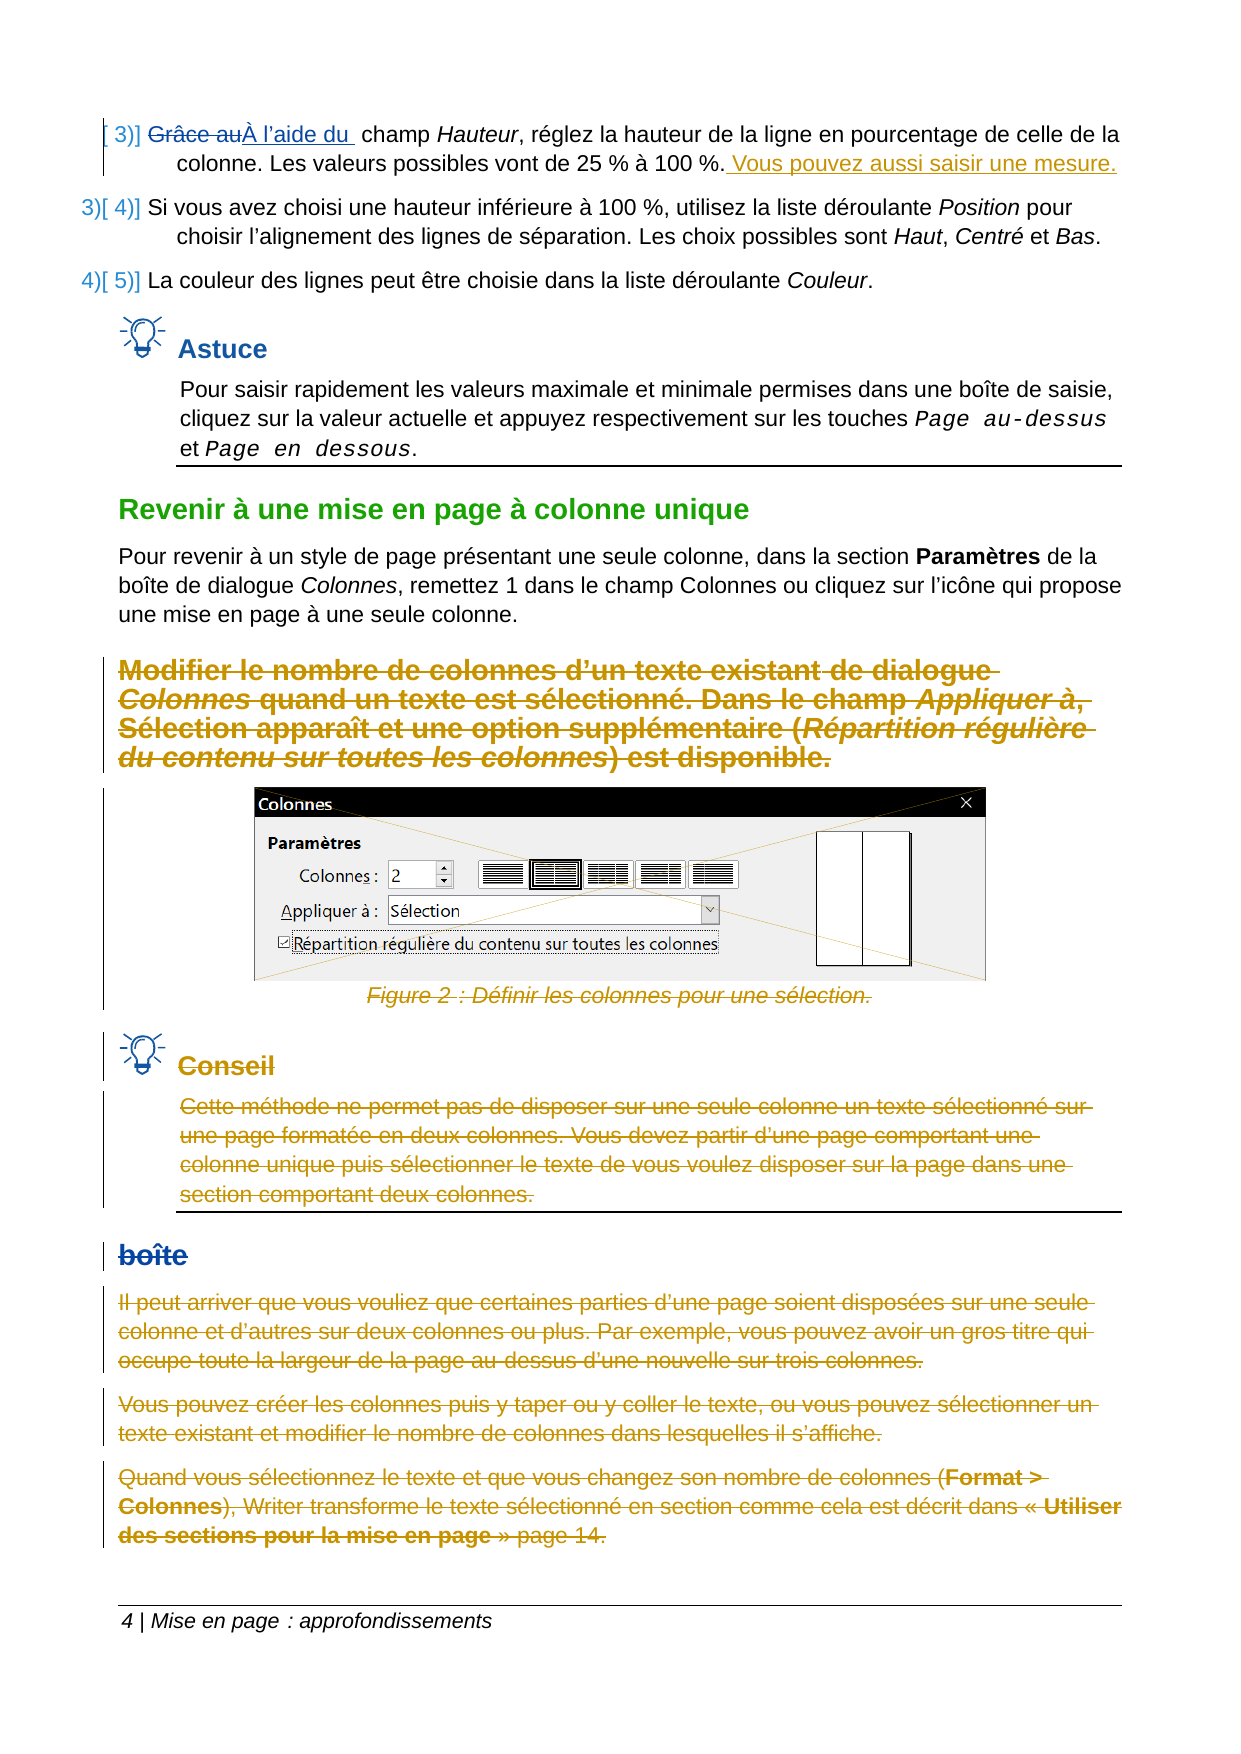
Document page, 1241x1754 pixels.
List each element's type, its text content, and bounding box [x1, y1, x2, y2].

picture [256, 885, 984, 981]
picture [625, 789, 986, 979]
text Pour saisir rapidement les valeurs maximale et minimale permises dans une boîte de saisie, cliquez sur la valeur actuelle et appuyez respectivement sur les touches Page au-dessus et Page en dessous. [176, 371, 1122, 465]
list La couleur des lignes peut être choisie dans la liste déroulante Couleur. [147, 264, 1122, 293]
subtitle Astuce [118, 315, 1122, 364]
list Si vous avez choisi une hauteur inférieure à 100 %, utilisez la liste déroulante Position pour choisir l’alignement des lignes de séparation. Les choix possibles sont Haut, Centré et Bas. [147, 191, 1122, 249]
picture [254, 789, 615, 979]
list À l’aide du champ Hauteur, réglez la hauteur de la ligne en pourcentage de celle de la colonne. Les valeurs possibles vont de 25 % à 100 %. Vous pouvez aussi saisir une mesure. [147, 118, 1122, 176]
subtitle Revenir à une mise en page à colonne unique [118, 496, 1122, 525]
text Pour revenir à un style de page présentant une seule colonne, dans la section Paramètres de la boîte de dialogue Colonnes, remettez 1 dans le champ Colonnes ou cliquez sur l’icône qui propose une mise en page à une seule colonne. [118, 540, 1122, 627]
picture [256, 787, 984, 883]
subtitle Répartir le texte entre les colonnes [118, 657, 1122, 773]
